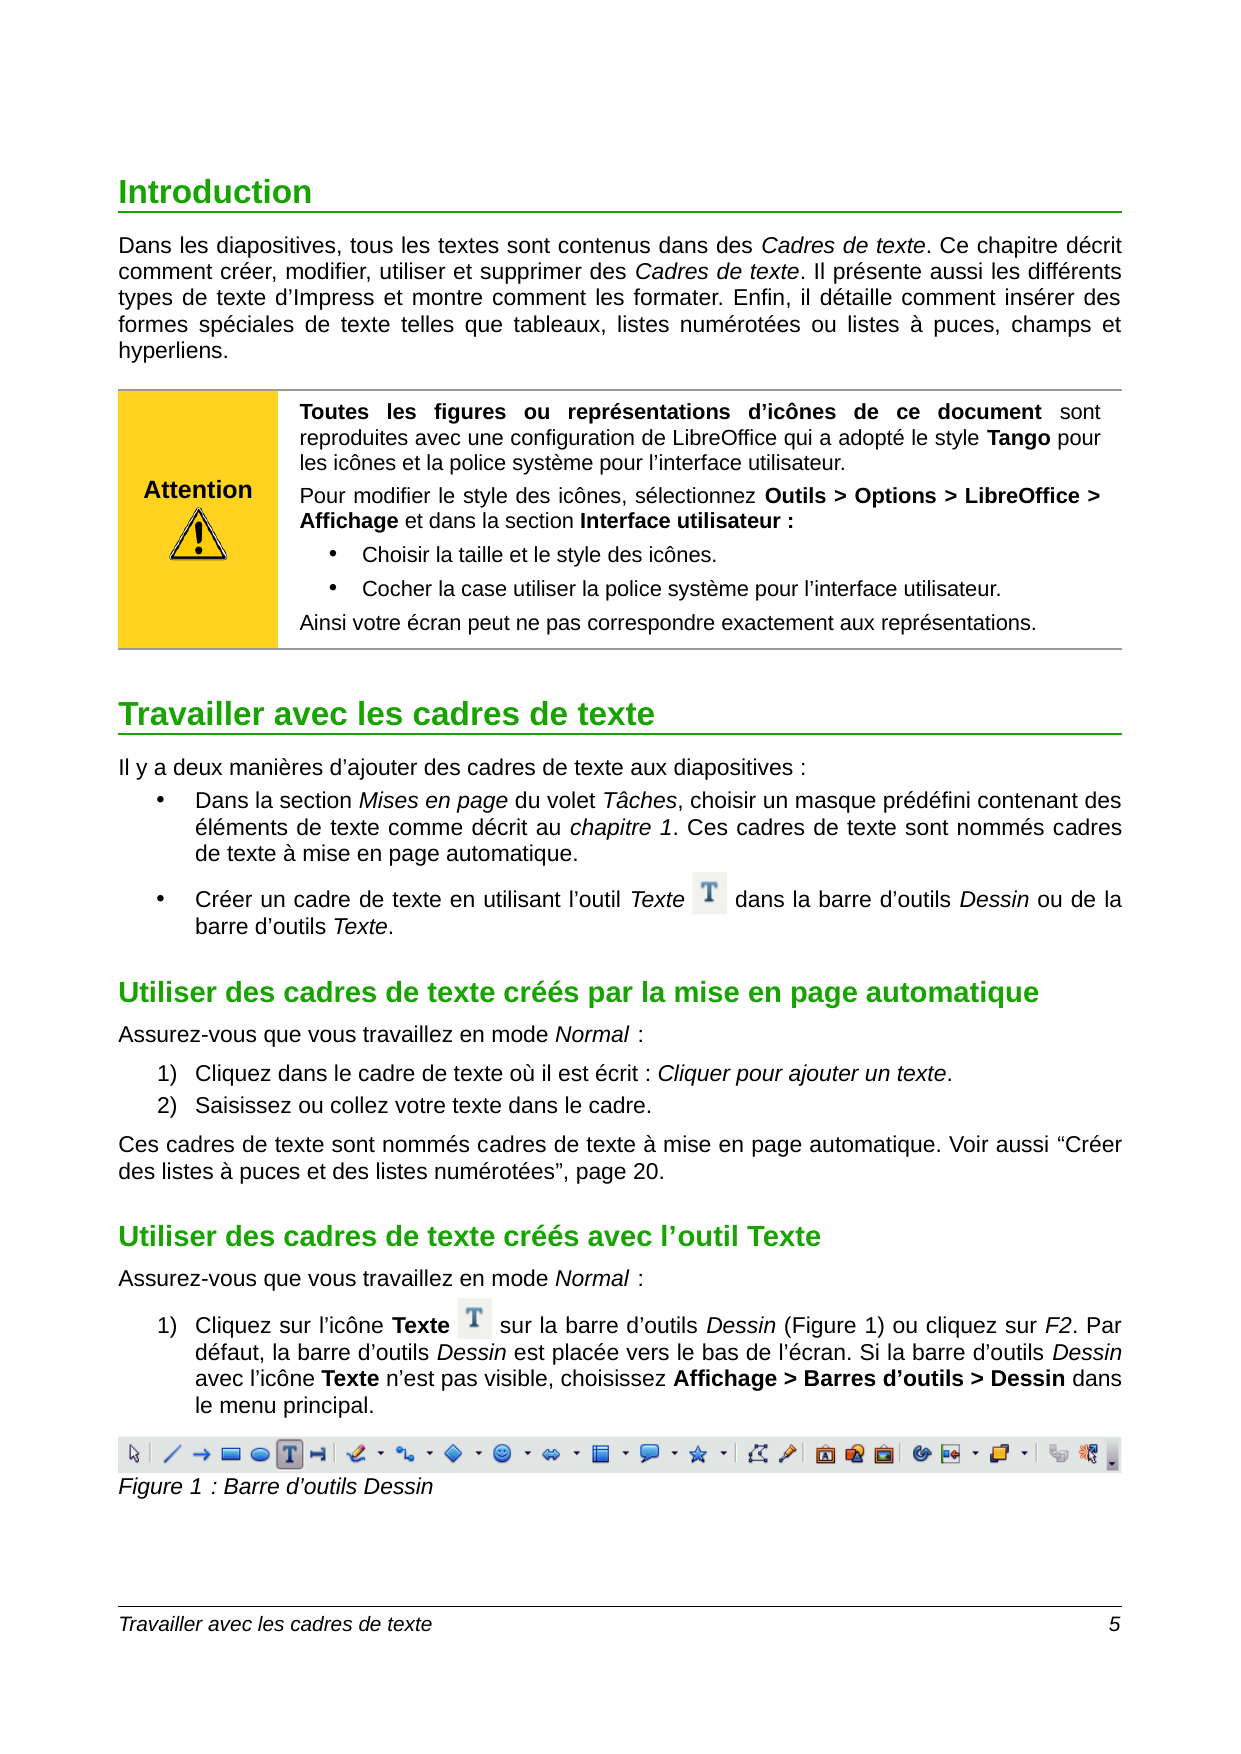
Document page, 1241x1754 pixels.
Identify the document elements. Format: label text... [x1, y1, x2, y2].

list Créer un cadre de texte en utilisant l’outil Texte dans la barre d’outils Dessin ou de la barre d’outils Texte. [156, 872, 1122, 939]
picture [457, 1298, 492, 1339]
picture [118, 1436, 1122, 1473]
table_header Toutes les figures ou représentations d’icônes de ce document sont reproduites avec une configuration de LibreOffice qui a adopté le style Tango pour les icônes et la police système pour l’interface utilisateur. Pour modifier le style des icônes, sélectionnez Outils > Options > LibreOffice > Affichage et dans la section Interface utilisateur : Choisir la taille et le style des icônes. Cocher la case utiliser la police système pour l’interface utilisateur. Ainsi votre écran peut ne pas correspondre exactement aux représentations. [278, 391, 1122, 648]
text Figure 1 : Barre d’outils Dessin [118, 1473, 1122, 1499]
picture [692, 872, 727, 914]
list Assurez-vous que vous travaillez en mode Normal : [118, 1265, 1122, 1292]
list Saisissez ou collez votre texte dans le cadre. [177, 1092, 1122, 1119]
subtitle Travailler avec les cadres de texte [118, 694, 1122, 733]
subtitle Utiliser des cadres de texte créés par la mise en page automatique [118, 975, 1122, 1008]
subtitle Utiliser des cadres de texte créés avec l’outil Texte [118, 1219, 1122, 1253]
list Dans la section Mises en page du volet Tâches, choisir un masque prédéfini contenant des éléments de texte comme décrit au chapitre 1. Ces cadres de texte sont nommés cadres de texte à mise en page automatique. [156, 787, 1122, 866]
text Dans les diapositives, tous les textes sont contenus dans des Cadres de texte. Ce chapitre décrit comment créer, modifier, utiliser et supprimer des Cadres de texte. Il présente aussi les différents types de texte d’Impress et montre comment les formater. Enfin, il détaille comment insérer des formes spéciales de texte telles que tableaux, listes numérotées ou listes à puces, champs et hyperliens. [118, 232, 1122, 363]
list Cliquez sur l’icône Texte sur la barre d’outils Dessin (Figure 1) ou cliquez sur F2. Par défaut, la barre d’outils Dessin est placée vers le bas de l’écran. Si la barre d’outils Dessin avec l’icône Texte n’est pas visible, choisissez Affichage > Barres d’outils > Dessin dans le menu principal. [177, 1298, 1122, 1418]
text Assurez-vous que vous travaillez en mode Normal : [118, 1021, 1122, 1047]
picture [165, 503, 231, 564]
list Il y a deux manières d’ajouter des cadres de texte aux diapositives : [118, 754, 1122, 780]
subtitle Introduction [118, 172, 1122, 211]
text Ces cadres de texte sont nommés cadres de texte à mise en page automatique. Voir aussi “Créer des listes à puces et des listes numérotées”, page 20. [118, 1131, 1122, 1184]
table_header Attention [118, 391, 278, 648]
list Cliquez dans le cadre de texte où il est écrit : Cliquer pour ajouter un texte. [177, 1060, 1122, 1086]
